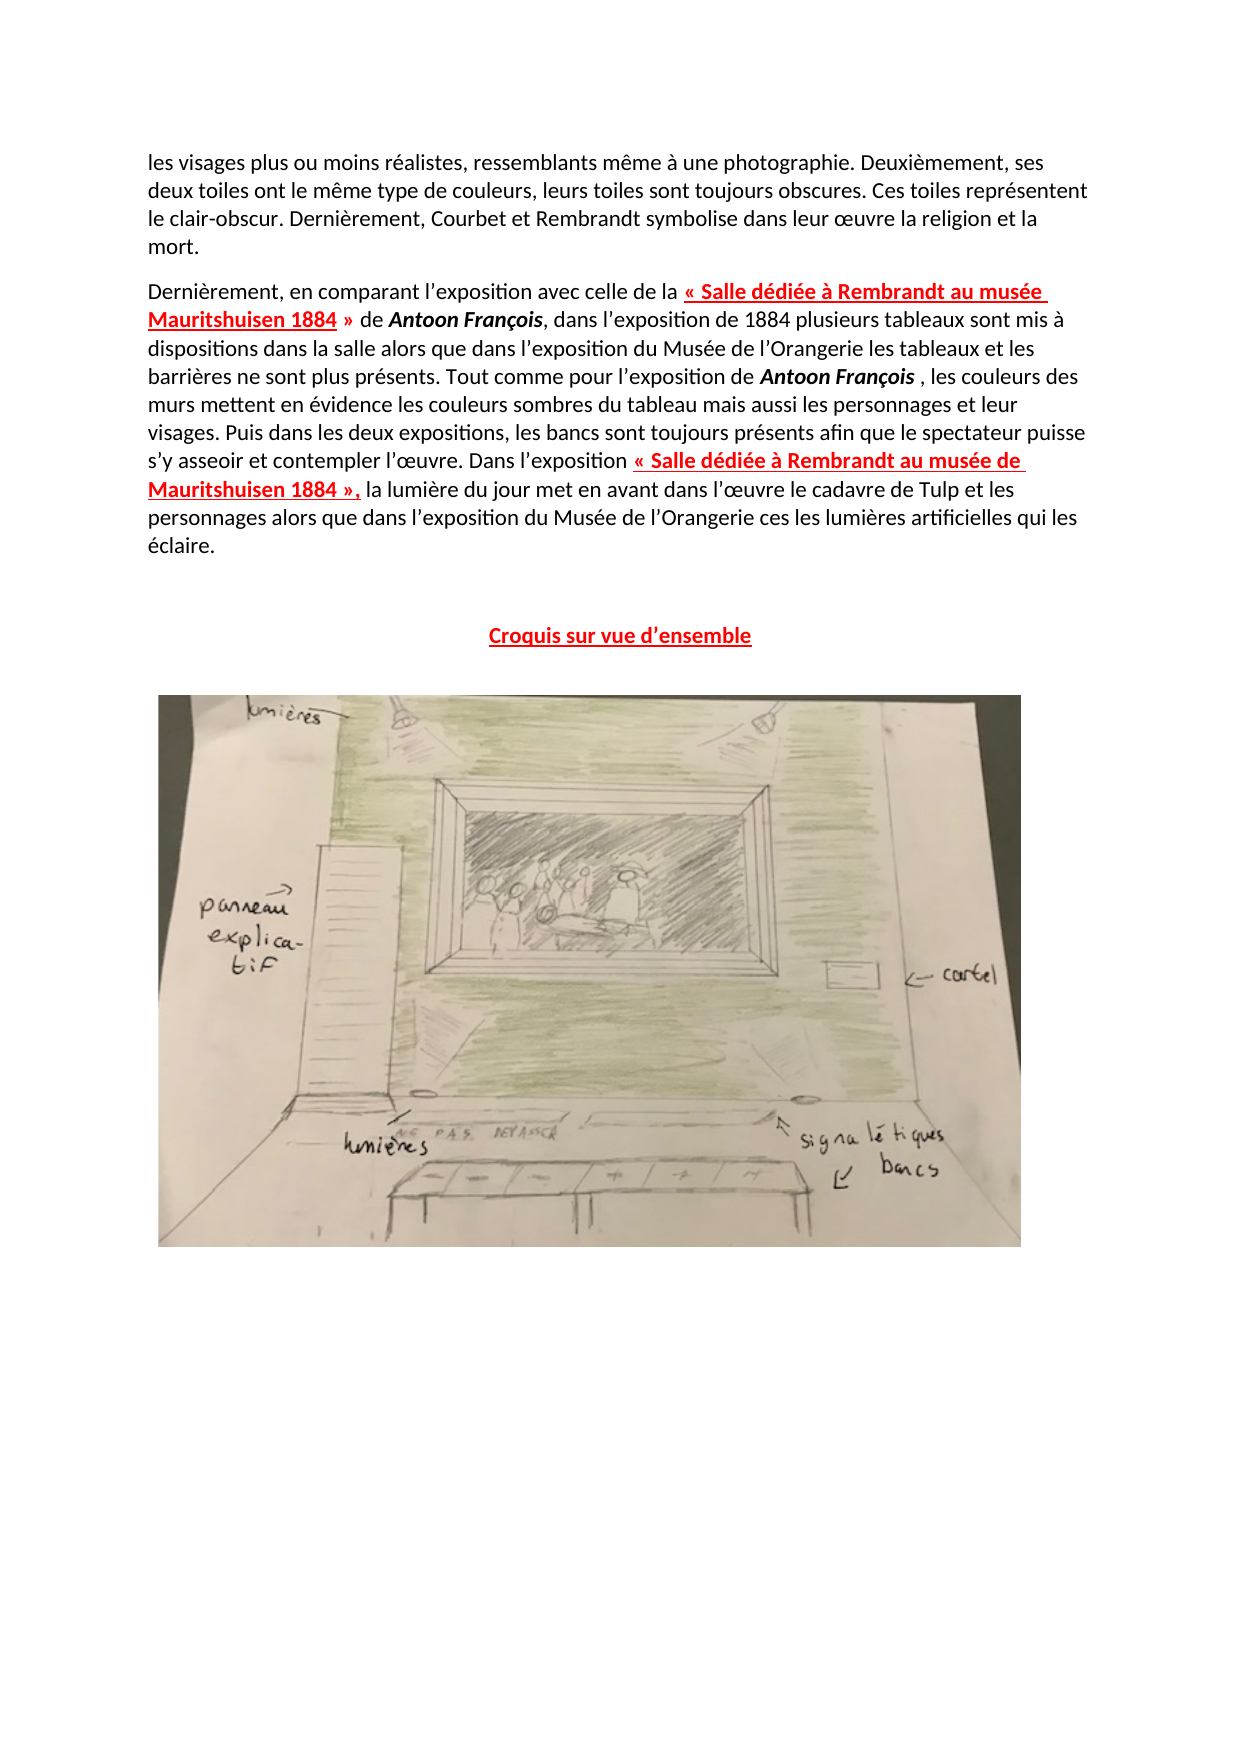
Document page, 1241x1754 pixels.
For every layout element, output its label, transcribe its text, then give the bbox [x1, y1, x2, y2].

text les visages plus ou moins réalistes, ressemblants même à une photographie. Deuxièmement, ses deux toiles ont le même type de couleurs, leurs toiles sont toujours obscures. Ces toiles représentent le clair-obscur. Dernièrement, Courbet et Rembrandt symbolise dans leur œuvre la religion et la mort. [148, 148, 1093, 260]
text Dernièrement, en comparant l’exposition avec celle de la « Salle dédiée à Rembrandt au musée Mauritshuisen 1884 » de Antoon François, dans l’exposition de 1884 plusieurs tableaux sont mis à dispositions dans la salle alors que dans l’exposition du Musée de l’Orangerie les tableaux et les barrières ne sont plus présents. Tout comme pour l’exposition de Antoon François , les couleurs des murs mettent en évidence les couleurs sombres du tableau mais aussi les personnages et leur visages. Puis dans les deux expositions, les bancs sont toujours présents afin que le spectateur puisse s’y asseoir et contempler l’œuvre. Dans l’exposition « Salle dédiée à Rembrandt au musée de Mauritshuisen 1884 », la lumière du jour met en avant dans l’œuvre le cadavre de Tulp et les personnages alors que dans l’exposition du Musée de l’Orangerie ces les lumières artificielles qui les éclaire. [148, 277, 1093, 559]
text Croquis sur vue d’ensemble [148, 621, 1093, 649]
